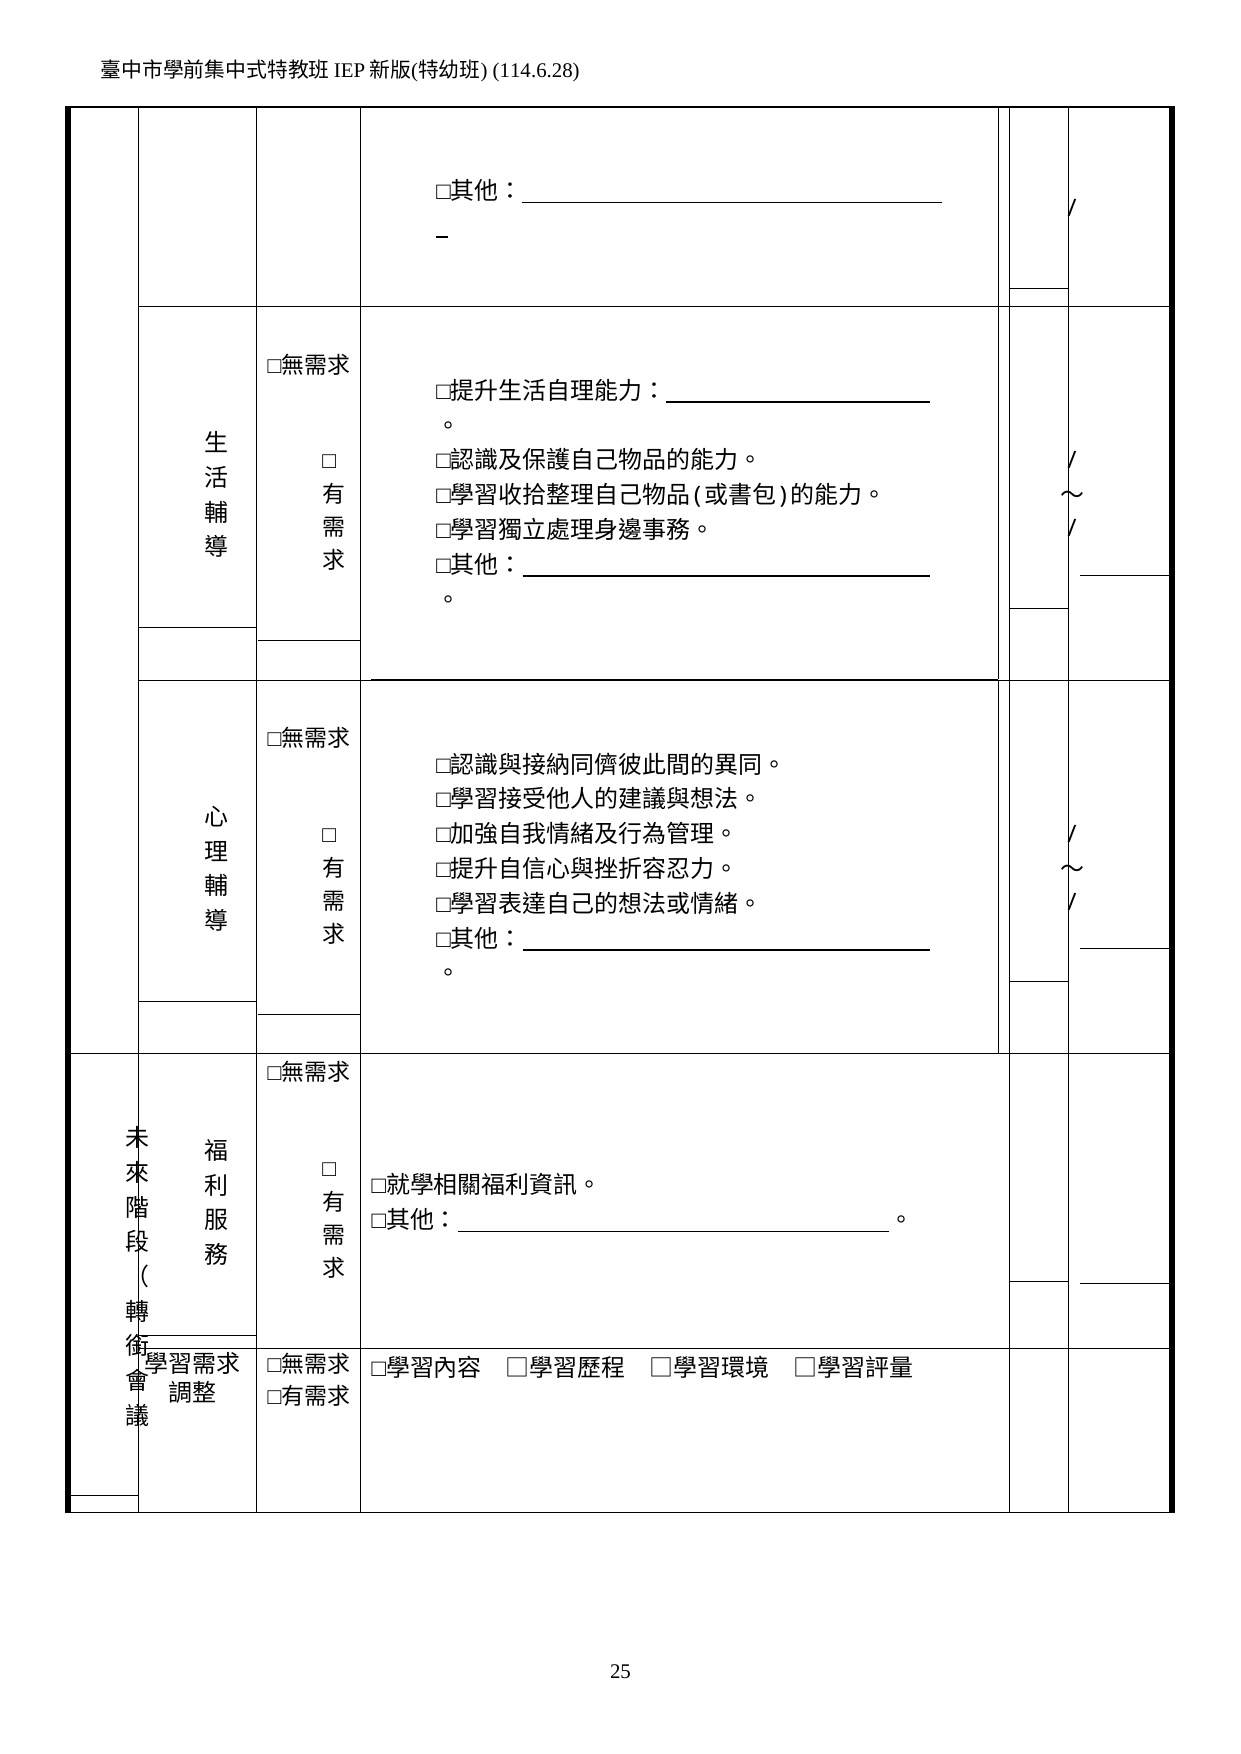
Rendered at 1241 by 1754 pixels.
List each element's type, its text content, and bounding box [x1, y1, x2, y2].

table_cell / 〜 / [1010, 982, 1068, 1053]
table_cell [999, 681, 1009, 1053]
table_cell [1069, 108, 1169, 306]
table_cell 現 階 段 [71, 108, 138, 1053]
table_cell [1069, 307, 1169, 679]
table_cell 福利服務 [139, 1336, 256, 1348]
table_cell 未來階段（轉銜會議討論） [71, 1496, 138, 1512]
table_cell [1010, 1054, 1068, 1281]
table_cell 生活輔導 [139, 307, 256, 627]
table_cell [257, 108, 360, 306]
table_cell □認識與接納同儕彼此間的異同。 □學習接受他人的建議與想法。 □加強自我情緒及行為管理。 □提升自信心與挫折容忍力。 □學習表達自己的想法或情緒。 □其他： 。 [361, 681, 998, 1053]
table_cell / 〜 / [1010, 108, 1068, 288]
table_cell [1010, 1349, 1068, 1512]
table_cell □其他： [361, 108, 998, 306]
table_cell 福利服務 [139, 1054, 256, 1335]
table_cell [139, 1002, 256, 1053]
table_cell 未來階段（轉銜會議討論） [71, 1054, 138, 1495]
table_cell 學習需求調整 [139, 1349, 256, 1512]
table_cell □就學相關福利資訊。 □其他： 。 [361, 1054, 1009, 1348]
table_cell □提升生活自理能力： 。 □認識及保護自己物品的能力。 □學習收拾整理自己物品(或書包)的能力。 □學習獨立處理身邊事務。 □其他： 。 [361, 307, 998, 679]
table_cell [1069, 1054, 1169, 1348]
table_cell 升學輔導 [139, 108, 256, 306]
table_cell [1069, 681, 1169, 1053]
table_cell [1010, 1282, 1068, 1348]
table_cell / 〜 / [1010, 681, 1068, 981]
table_cell □學習內容 □學習歷程 □學習環境 □學習評量 [361, 1349, 1009, 1512]
table_cell □無需求 □有需求 [257, 1349, 360, 1512]
table_cell [1069, 1349, 1169, 1512]
table_cell / 〜 / [1010, 307, 1068, 608]
table_cell / 〜 / [1010, 289, 1068, 306]
table_cell / 〜 / [1010, 609, 1068, 679]
table_cell □無需求 □有需求 [257, 1054, 360, 1348]
table_cell [139, 628, 256, 679]
table_cell □無需求 □有需求 [257, 307, 360, 679]
table_cell □無需求 □有需求 [257, 681, 360, 1053]
table_cell [999, 108, 1009, 306]
table_cell [999, 307, 1009, 679]
table_cell 心理輔導 [139, 681, 256, 1001]
